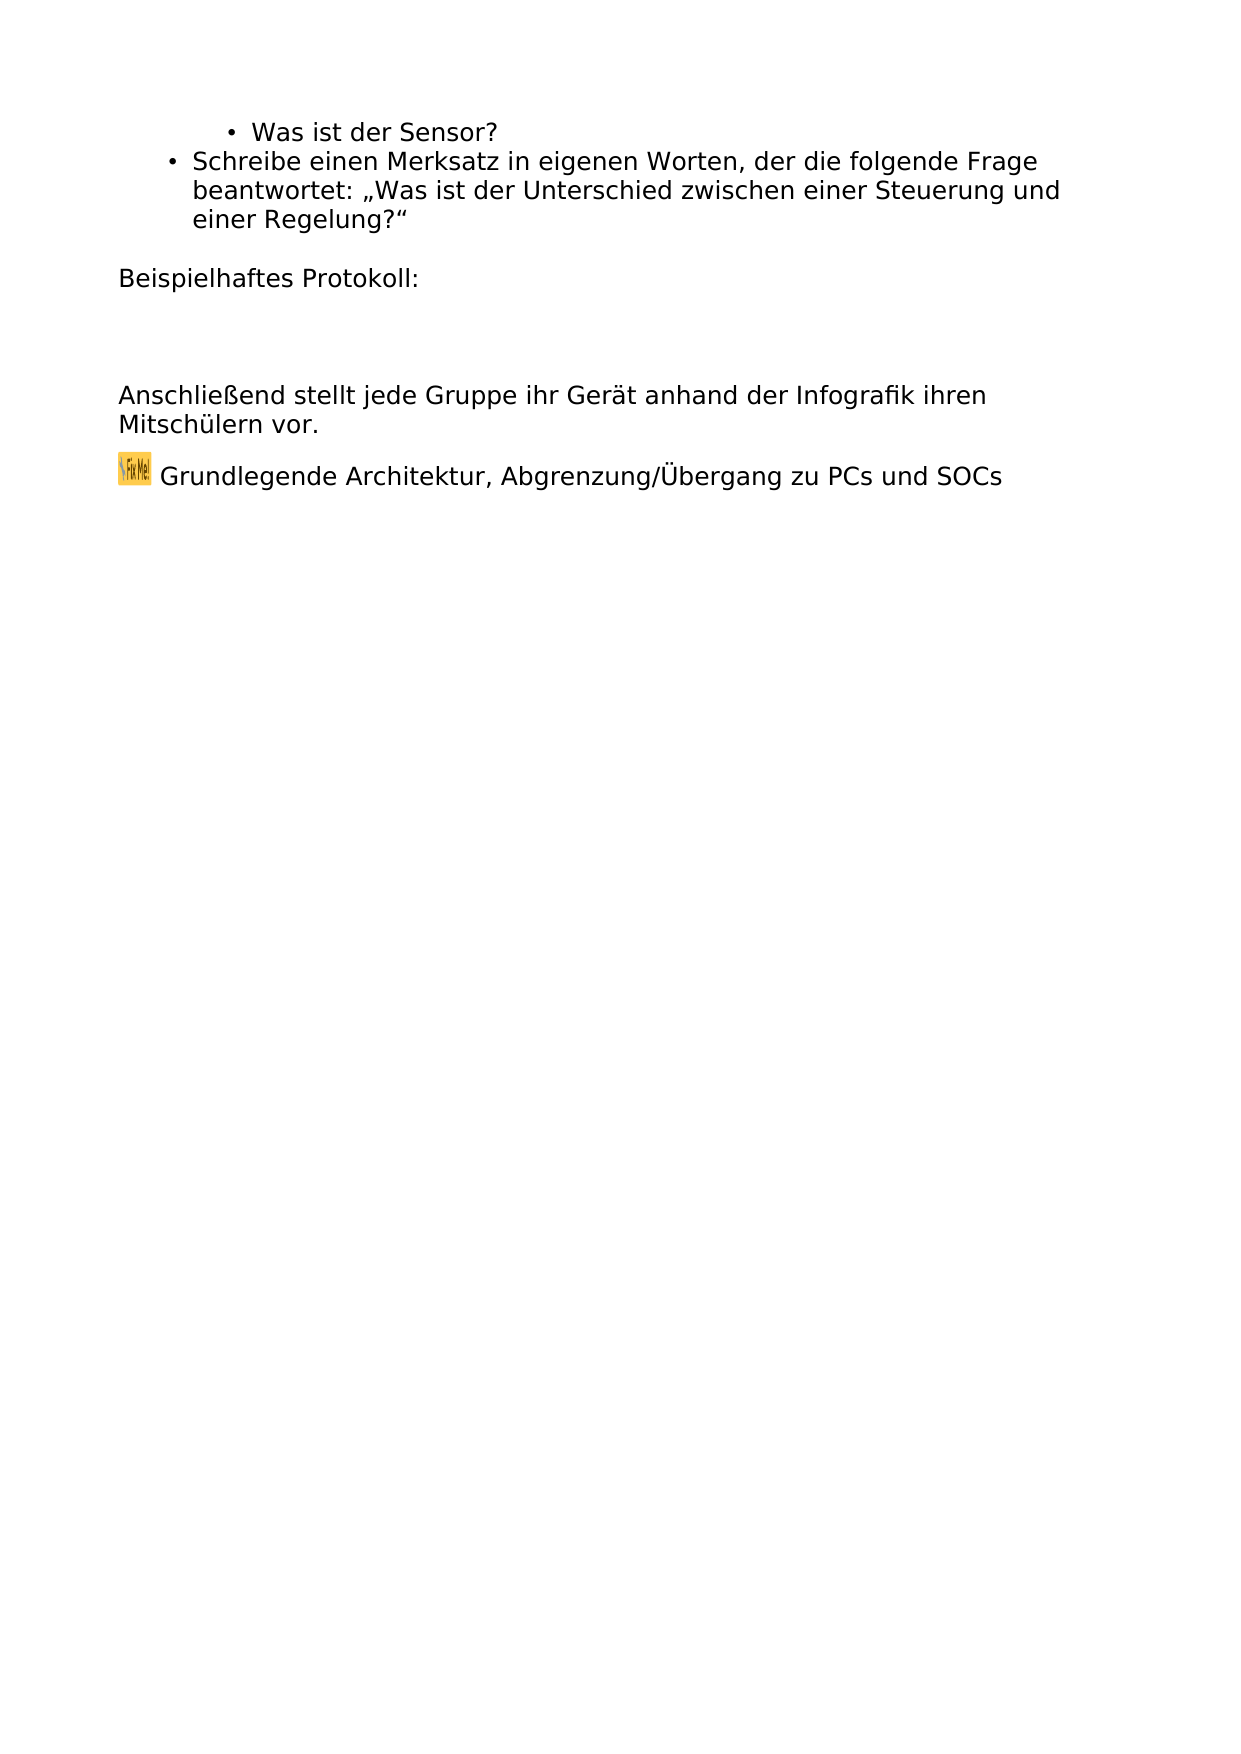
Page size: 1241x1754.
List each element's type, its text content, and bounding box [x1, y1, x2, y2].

text Grundlegende Architektur, Abgrenzung/Übergang zu PCs und SOCs [118, 452, 1122, 491]
text Anschließend stellt jede Gruppe ihr Gerät anhand der Infografik ihren Mitschülern vor. [118, 381, 1122, 439]
list Was ist der Sensor? [236, 118, 1122, 147]
list Schreibe einen Merksatz in eigenen Worten, der die folgende Frage beantwortet: „Was ist der Unterschied zwischen einer Steuerung und einer Regelung?“ [177, 147, 1122, 235]
text Beispielhaftes Protokoll: [118, 264, 1122, 293]
